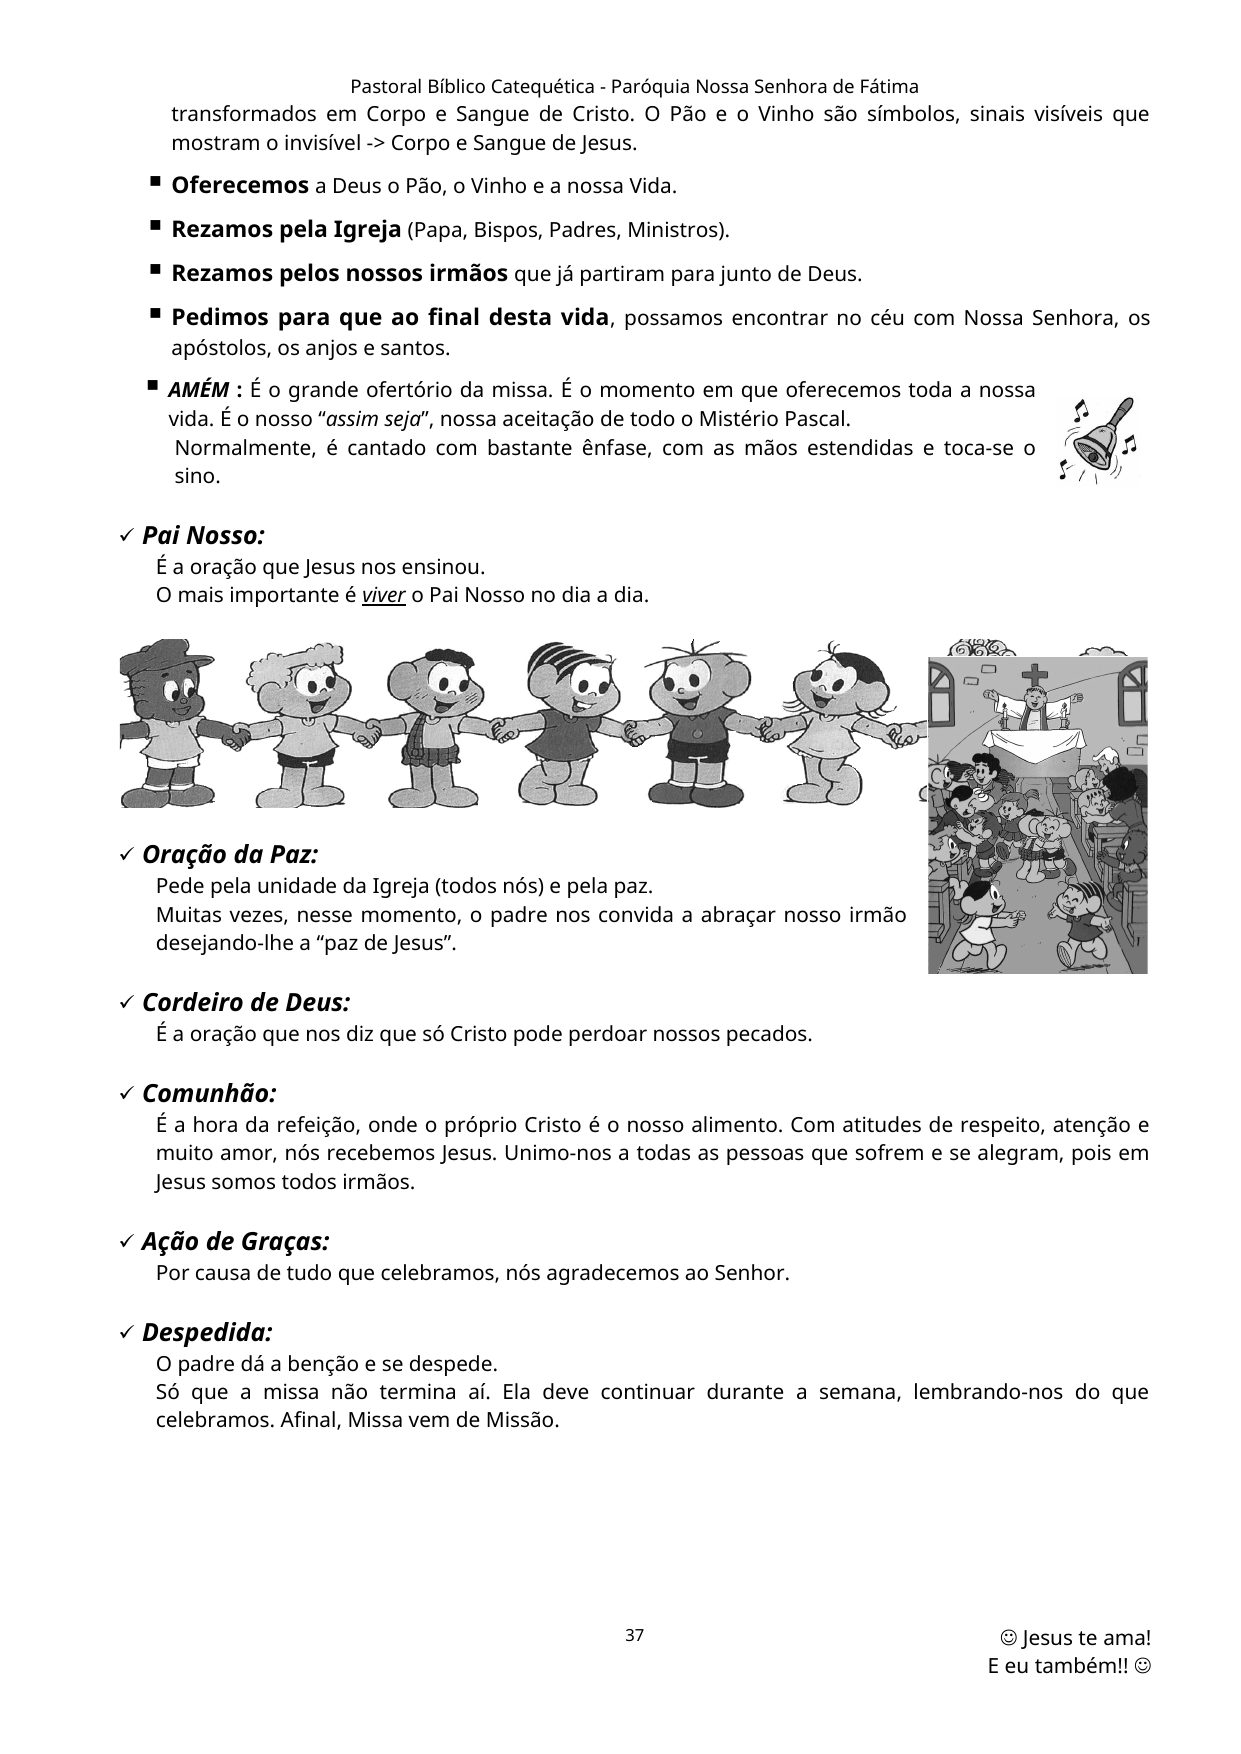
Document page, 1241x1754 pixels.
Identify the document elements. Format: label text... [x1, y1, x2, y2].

text Por causa de tudo que celebramos, nós agradecemos ao Senhor. [156, 1258, 1151, 1286]
list Despedida: [118, 1315, 1151, 1349]
list Pai Nosso: [118, 518, 1151, 552]
list AMÉM : É o grande ofertório da missa. É o momento em que oferecemos toda a nossa vida. É o nosso “assim seja”, nossa aceitação de todo o Mistério Pascal. [145, 374, 1151, 488]
list Comunhão: [118, 1076, 1151, 1110]
list Cordeiro de Deus: [118, 985, 1151, 1019]
list Rezamos pela Igreja (Papa, Bispos, Padres, Ministros). [148, 213, 1151, 244]
list Pedimos para que ao final desta vida, possamos encontrar no céu com Nossa Senhora, os apóstolos, os anjos e santos. [148, 301, 1151, 361]
text É a hora da refeição, onde o próprio Cristo é o nosso alimento. Com atitudes de respeito, atenção e muito amor, nós recebemos Jesus. Unimo-nos a todas as pessoas que sofrem e se alegram, pois em Jesus somos todos irmãos. [156, 1110, 1151, 1195]
list transformados em Corpo e Sangue de Cristo. O Pão e o Vinho são símbolos, sinais visíveis que mostram o invisível -> Corpo e Sangue de Jesus. [148, 99, 1151, 156]
list Rezamos pelos nossos irmãos que já partiram para junto de Deus. [148, 257, 1151, 289]
text É a oração que Jesus nos ensinou. [156, 552, 1151, 580]
text É a oração que nos diz que só Cristo pode perdoar nossos pecados. [156, 1019, 1151, 1047]
text Muitas vezes, nesse momento, o padre nos convida a abraçar nosso irmão desejando-lhe a “paz de Jesus”. [156, 900, 927, 957]
text O mais importante é viver o Pai Nosso no dia a dia. [156, 580, 1151, 609]
text O padre dá a benção e se despede. [156, 1349, 1151, 1377]
list Ação de Graças: [118, 1224, 1151, 1258]
text Só que a missa não termina aí. Ela deve continuar durante a semana, lembrando-nos do que celebramos. Afinal, Missa vem de Missão. [156, 1377, 1151, 1434]
list Oferecemos a Deus o Pão, o Vinho e a nossa Vida. [148, 169, 1151, 200]
text Normalmente, é cantado com bastante ênfase, com as mãos estendidas e toca-se o sino. [174, 433, 1151, 489]
text Pede pela unidade da Igreja (todos nós) e pela paz. [156, 871, 927, 900]
list Oração da Paz: [118, 837, 927, 871]
